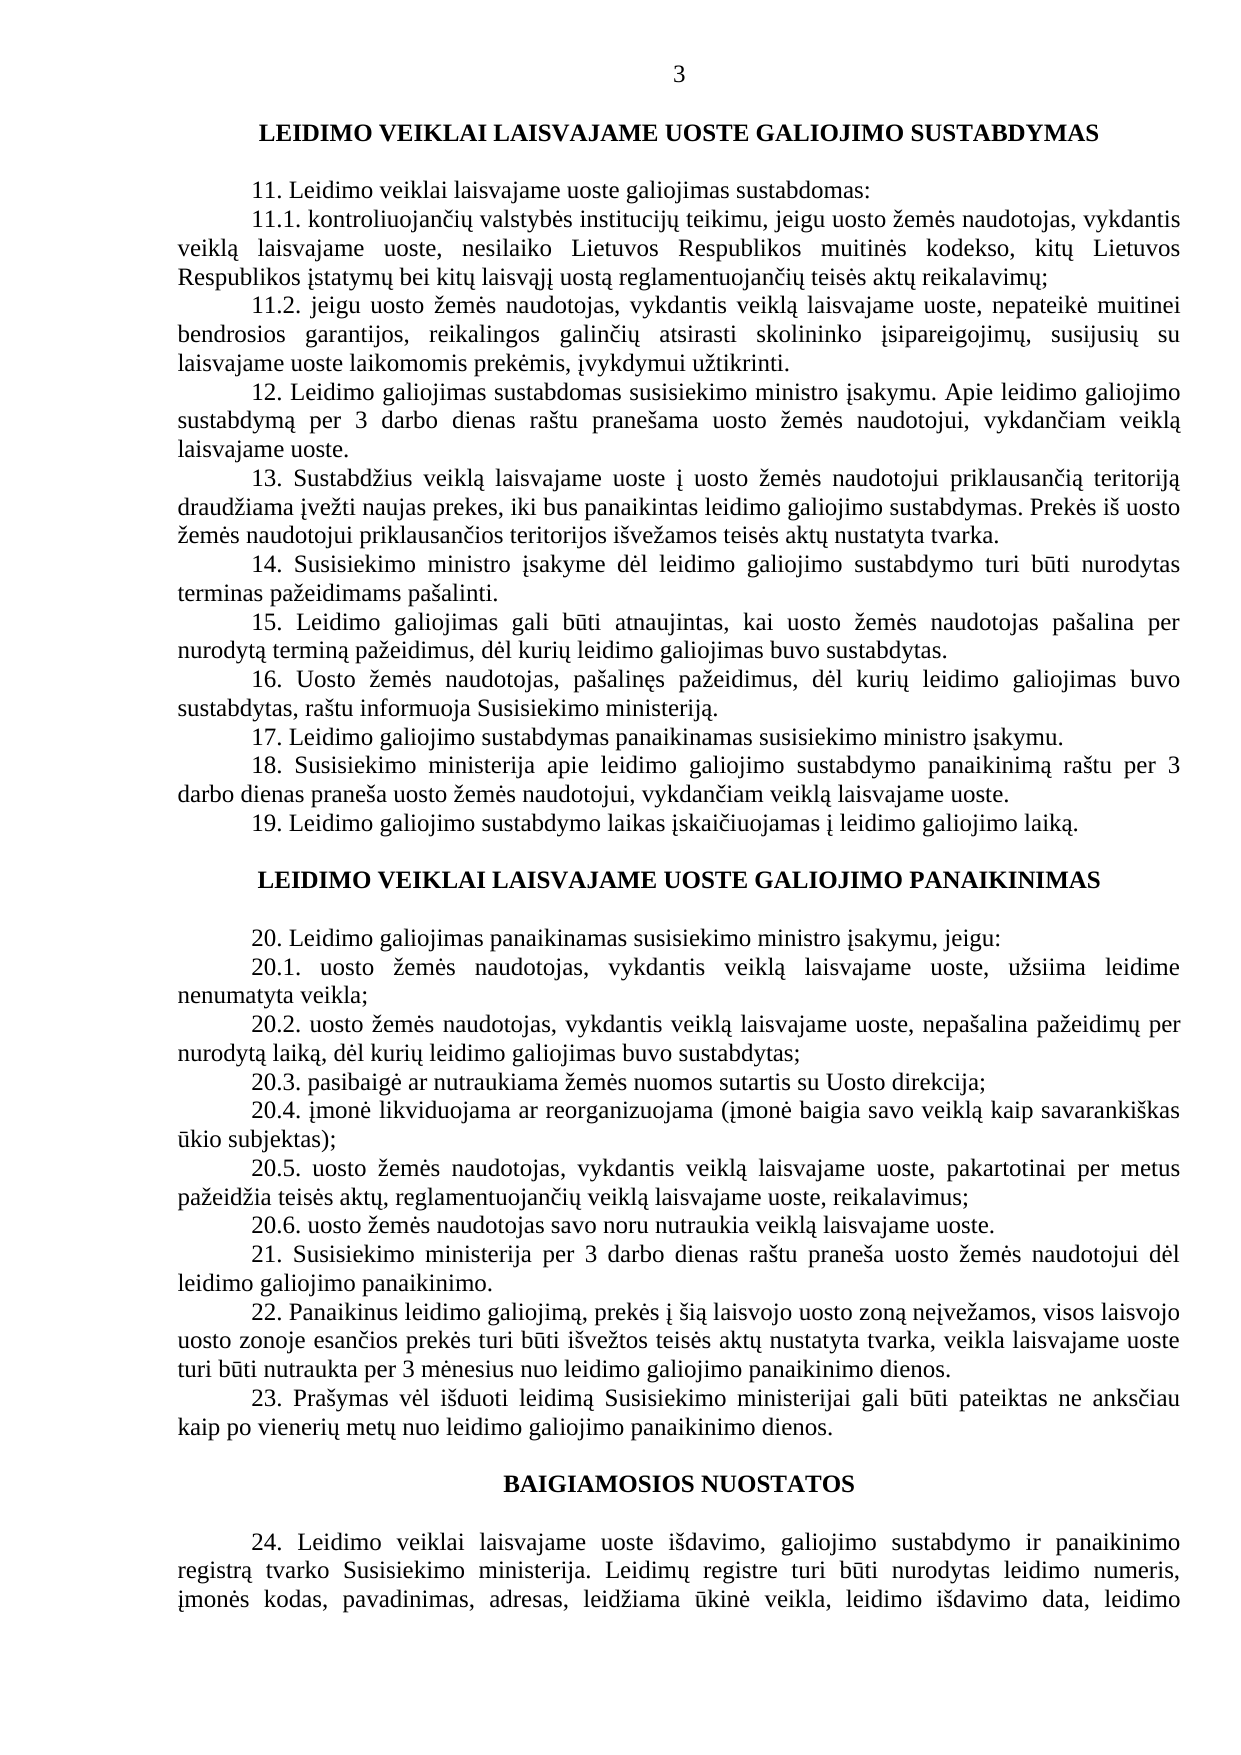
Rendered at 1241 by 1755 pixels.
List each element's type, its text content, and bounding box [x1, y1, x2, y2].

text 20.1. uosto žemės naudotojas, vykdantis veiklą laisvajame uoste, užsiima leidime nenumatyta veikla; [177, 952, 1181, 1009]
text 11.1. kontroliuojančių valstybės institucijų teikimu, jeigu uosto žemės naudotojas, vykdantis veiklą laisvajame uoste, nesilaiko Lietuvos Respublikos muitinės kodekso, kitų Lietuvos Respublikos įstatymų bei kitų laisvąjį uostą reglamentuojančių teisės aktų reikalavimų; [177, 204, 1181, 291]
text 20.3. pasibaigė ar nutraukiama žemės nuomos sutartis su Uosto direkcija; [177, 1067, 1181, 1096]
text 17. Leidimo galiojimo sustabdymas panaikinamas susisiekimo ministro įsakymu. [177, 722, 1181, 751]
text LEIDIMO VEIKLAI LAISVAJAME UOSTE GALIOJIMO SUSTABDYMAS [177, 118, 1181, 147]
text 11. Leidimo veiklai laisvajame uoste galiojimas sustabdomas: [177, 176, 1181, 204]
text BAIGIAMOSIOS NUOSTATOS [177, 1469, 1181, 1498]
text 24. Leidimo veiklai laisvajame uoste išdavimo, galiojimo sustabdymo ir panaikinimo registrą tvarko Susisiekimo ministerija. Leidimų registre turi būti nurodytas leidimo numeris, įmonės kodas, pavadinimas, adresas, leidžiama ūkinė veikla, leidimo išdavimo data, leidimo [177, 1527, 1181, 1613]
text 14. Susisiekimo ministro įsakyme dėl leidimo galiojimo sustabdymo turi būti nurodytas terminas pažeidimams pašalinti. [177, 549, 1181, 607]
text 21. Susisiekimo ministerija per 3 darbo dienas raštu praneša uosto žemės naudotojui dėl leidimo galiojimo panaikinimo. [177, 1239, 1181, 1297]
text 16. Uosto žemės naudotojas, pašalinęs pažeidimus, dėl kurių leidimo galiojimas buvo sustabdytas, raštu informuoja Susisiekimo ministeriją. [177, 664, 1181, 722]
text 19. Leidimo galiojimo sustabdymo laikas įskaičiuojamas į leidimo galiojimo laiką. [177, 808, 1181, 837]
text 22. Panaikinus leidimo galiojimą, prekės į šią laisvojo uosto zoną neįvežamos, visos laisvojo uosto zonoje esančios prekės turi būti išvežtos teisės aktų nustatyta tvarka, veikla laisvajame uoste turi būti nutraukta per 3 mėnesius nuo leidimo galiojimo panaikinimo dienos. [177, 1297, 1181, 1383]
text 11.2. jeigu uosto žemės naudotojas, vykdantis veiklą laisvajame uoste, nepateikė muitinei bendrosios garantijos, reikalingos galinčių atsirasti skolininko įsipareigojimų, susijusių su laisvajame uoste laikomomis prekėmis, įvykdymui užtikrinti. [177, 291, 1181, 377]
text 13. Sustabdžius veiklą laisvajame uoste į uosto žemės naudotojui priklausančią teritoriją draudžiama įvežti naujas prekes, iki bus panaikintas leidimo galiojimo sustabdymas. Prekės iš uosto žemės naudotojui priklausančios teritorijos išvežamos teisės aktų nustatyta tvarka. [177, 463, 1181, 549]
text 15. Leidimo galiojimas gali būti atnaujintas, kai uosto žemės naudotojas pašalina per nurodytą terminą pažeidimus, dėl kurių leidimo galiojimas buvo sustabdytas. [177, 607, 1181, 664]
text 20.4. įmonė likviduojama ar reorganizuojama (įmonė baigia savo veiklą kaip savarankiškas ūkio subjektas); [177, 1096, 1181, 1153]
text 20.6. uosto žemės naudotojas savo noru nutraukia veiklą laisvajame uoste. [177, 1211, 1181, 1239]
text 20.2. uosto žemės naudotojas, vykdantis veiklą laisvajame uoste, nepašalina pažeidimų per nurodytą laiką, dėl kurių leidimo galiojimas buvo sustabdytas; [177, 1009, 1181, 1067]
text 20.5. uosto žemės naudotojas, vykdantis veiklą laisvajame uoste, pakartotinai per metus pažeidžia teisės aktų, reglamentuojančių veiklą laisvajame uoste, reikalavimus; [177, 1153, 1181, 1211]
text 23. Prašymas vėl išduoti leidimą Susisiekimo ministerijai gali būti pateiktas ne anksčiau kaip po vienerių metų nuo leidimo galiojimo panaikinimo dienos. [177, 1383, 1181, 1441]
text LEIDIMO VEIKLAI LAISVAJAME UOSTE GALIOJIMO PANAIKINIMAS [177, 866, 1181, 894]
text 12. Leidimo galiojimas sustabdomas susisiekimo ministro įsakymu. Apie leidimo galiojimo sustabdymą per 3 darbo dienas raštu pranešama uosto žemės naudotojui, vykdančiam veiklą laisvajame uoste. [177, 377, 1181, 463]
text 18. Susisiekimo ministerija apie leidimo galiojimo sustabdymo panaikinimą raštu per 3 darbo dienas praneša uosto žemės naudotojui, vykdančiam veiklą laisvajame uoste. [177, 751, 1181, 808]
text 20. Leidimo galiojimas panaikinamas susisiekimo ministro įsakymu, jeigu: [177, 923, 1181, 952]
